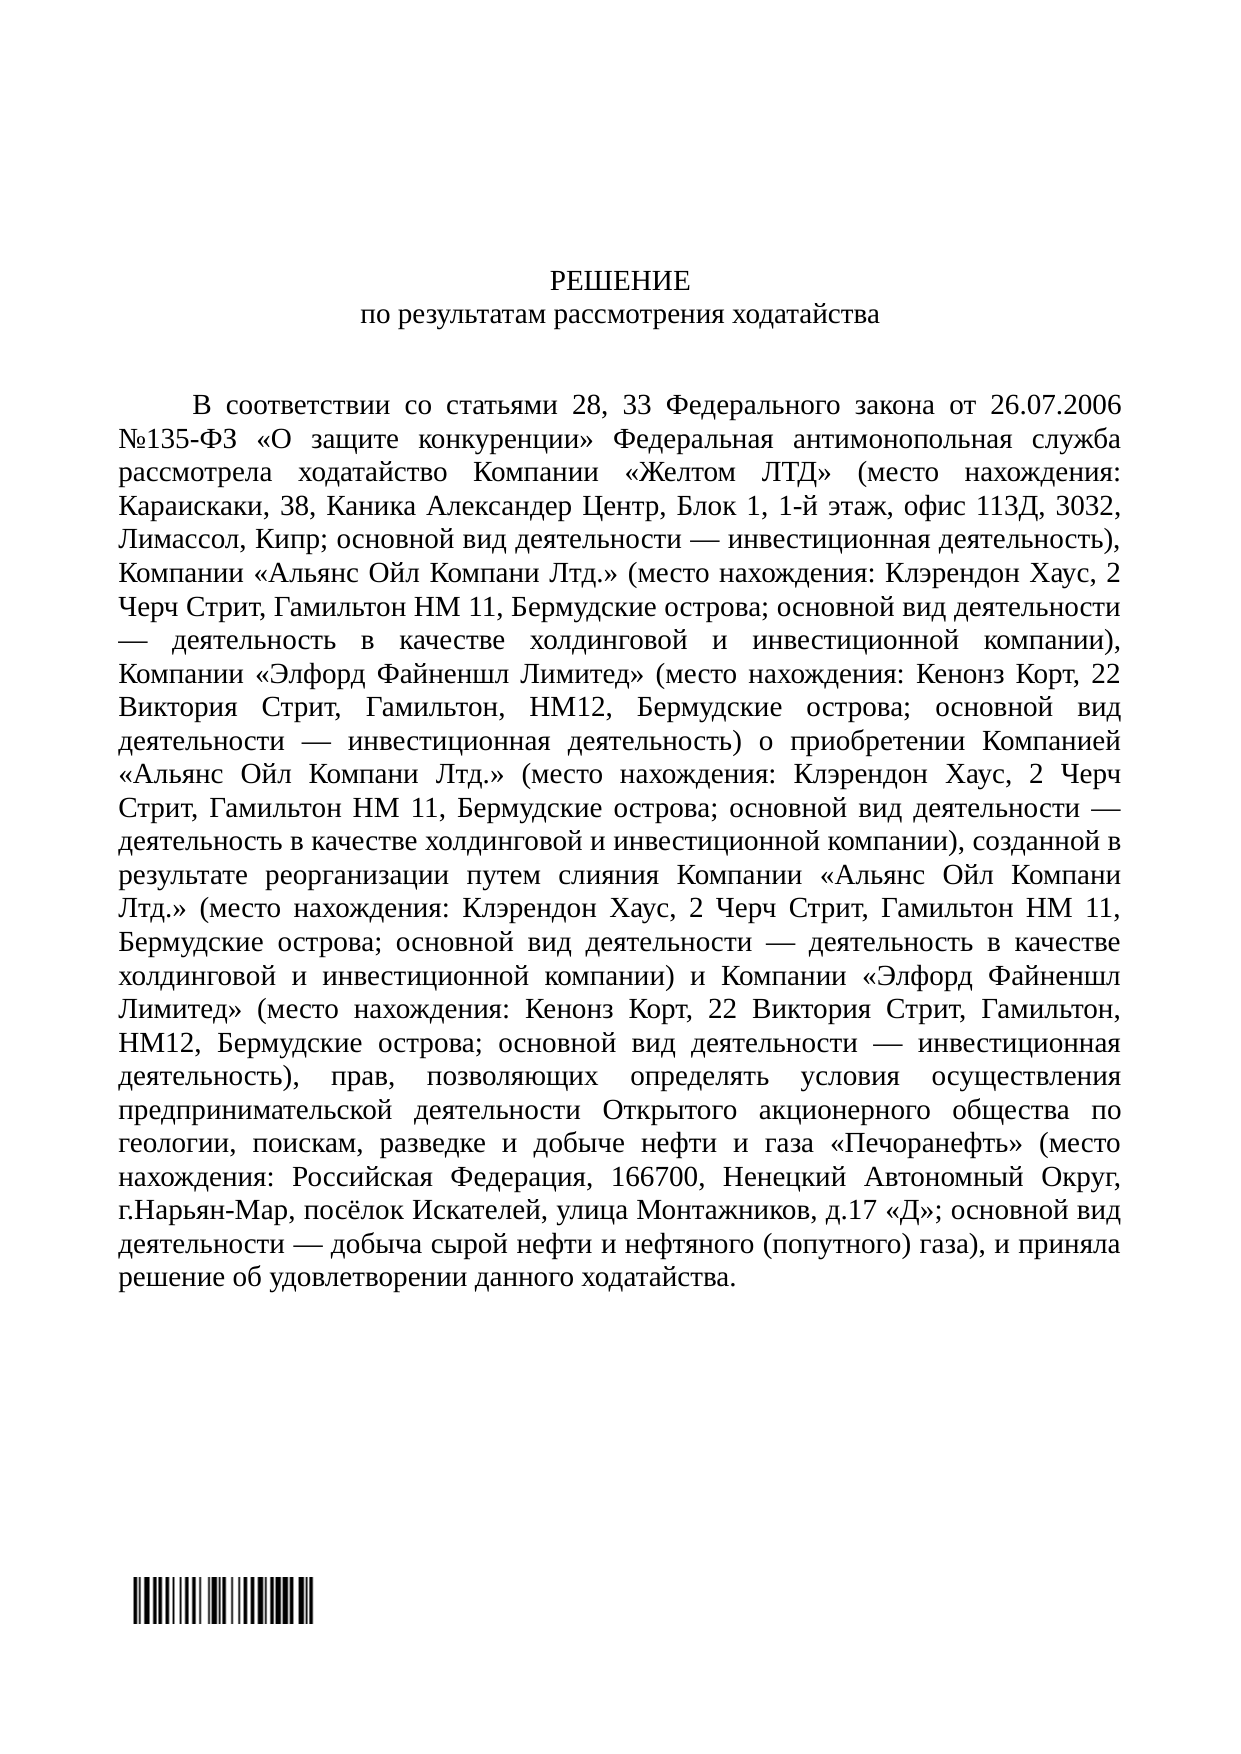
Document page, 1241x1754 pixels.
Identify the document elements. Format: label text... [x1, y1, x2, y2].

text РЕШЕНИЕ [118, 263, 1122, 296]
picture [118, 1577, 331, 1624]
text В соответствии со статьями 28, 33 Федерального закона от 26.07.2006 №135-ФЗ «О защите конкуренции» Федеральная антимонопольная служба рассмотрела ходатайство Компании «Желтом ЛТД» (место нахождения: Караискаки, 38, Каника Александер Центр, Блок 1, 1-й этаж, офис 113Д, 3032, Лимассол, Кипр; основной вид деятельности — инвестиционная деятельность), Компании «Альянс Ойл Компани Лтд.» (место нахождения: Клэрендон Хаус, 2 Черч Стрит, Гамильтон НМ 11, Бермудские острова; основной вид деятельности — деятельность в качестве холдинговой и инвестиционной компании), Компании «Элфорд Файненшл Лимитед» (место нахождения: Кенонз Корт, 22 Виктория Стрит, Гамильтон, НМ12, Бермудские острова; основной вид деятельности — инвестиционная деятельность) о приобретении Компанией «Альянс Ойл Компани Лтд.» (место нахождения: Клэрендон Хаус, 2 Черч Стрит, Гамильтон НМ 11, Бермудские острова; основной вид деятельности — деятельность в качестве холдинговой и инвестиционной компании), созданной в результате реорганизации путем слияния Компании «Альянс Ойл Компани Лтд.» (место нахождения: Клэрендон Хаус, 2 Черч Стрит, Гамильтон НМ 11, Бермудские острова; основной вид деятельности — деятельность в качестве холдинговой и инвестиционной компании) и Компании «Элфорд Файненшл Лимитед» (место нахождения: Кенонз Корт, 22 Виктория Стрит, Гамильтон, НМ12, Бермудские острова; основной вид деятельности — инвестиционная деятельность), прав, позволяющих определять условия осуществления предпринимательской деятельности Открытого акционерного общества по геологии, поискам, разведке и добыче нефти и газа «Печоранефть» (место нахождения: Российская Федерация, 166700, Ненецкий Автономный Округ, г.Нарьян-Мар, посёлок Искателей, улица Монтажников, д.17 «Д»; основной вид деятельности — добыча сырой нефти и нефтяного (попутного) газа), и приняла решение об удовлетворении данного ходатайства. [118, 387, 1122, 1293]
text по результатам рассмотрения ходатайства [118, 296, 1122, 330]
